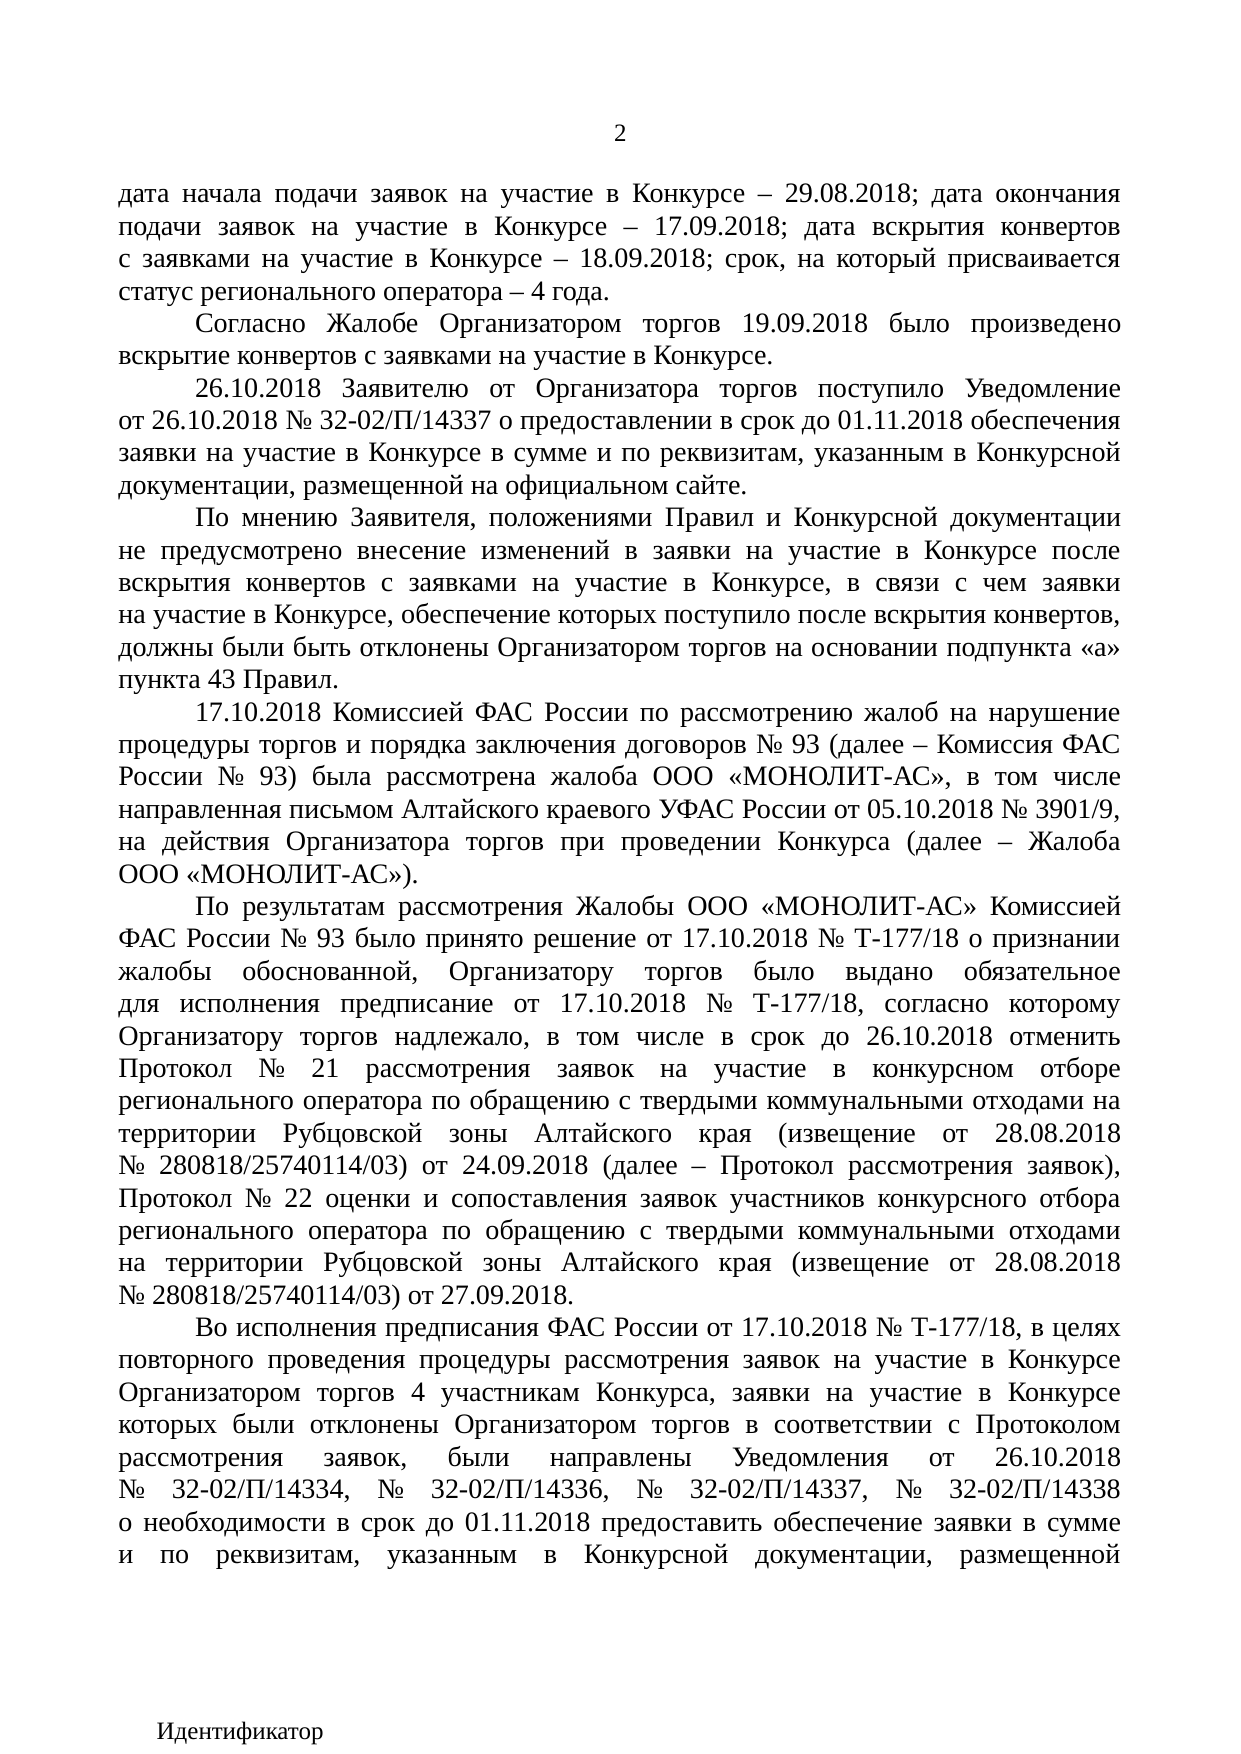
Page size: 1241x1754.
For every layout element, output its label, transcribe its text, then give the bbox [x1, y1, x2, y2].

text Во исполнения предписания ФАС России от 17.10.2018 № Т-177/18, в целях повторного проведения процедуры рассмотрения заявок на участие в Конкурсе Организатором торгов 4 участникам Конкурса, заявки на участие в Конкурсе которых были отклонены Организатором торгов в соответствии с Протоколом рассмотрения заявок, были направлены Уведомления от 26.10.2018 № 32-02/П/14334, № 32-02/П/14336, № 32-02/П/14337, № 32-02/П/14338 о необходимости в срок до 01.11.2018 предоставить обеспечение заявки в сумме и по реквизитам, указанным в Конкурсной документации, размещенной [118, 1310, 1122, 1569]
text По результатам рассмотрения Жалобы ООО «МОНОЛИТ-АС» Комиссией ФАС России № 93 было принято решение от 17.10.2018 № Т-177/18 о признании жалобы обоснованной, Организатору торгов было выдано обязательное для исполнения предписание от 17.10.2018 № Т-177/18, согласно которому Организатору торгов надлежало, в том числе в срок до 26.10.2018 отменить Протокол № 21 рассмотрения заявок на участие в конкурсном отборе регионального оператора по обращению с твердыми коммунальными отходами на территории Рубцовской зоны Алтайского края (извещение от 28.08.2018 № 280818/25740114/03) от 24.09.2018 (далее – Протокол рассмотрения заявок), Протокол № 22 оценки и сопоставления заявок участников конкурсного отбора регионального оператора по обращению с твердыми коммунальными отходами на территории Рубцовской зоны Алтайского края (извещение от 28.08.2018 № 280818/25740114/03) от 27.09.2018. [118, 889, 1122, 1310]
text дата начала подачи заявок на участие в Конкурсе – 29.08.2018; дата окончания подачи заявок на участие в Конкурсе – 17.09.2018; дата вскрытия конвертов с заявками на участие в Конкурсе – 18.09.2018; срок, на который присваивается статус регионального оператора – 4 года. [118, 176, 1122, 306]
text По мнению Заявителя, положениями Правил и Конкурсной документации не предусмотрено внесение изменений в заявки на участие в Конкурсе после вскрытия конвертов с заявками на участие в Конкурсе, в связи с чем заявки на участие в Конкурсе, обеспечение которых поступило после вскрытия конвертов, должны были быть отклонены Организатором торгов на основании подпункта «а» пункта 43 Правил. [118, 500, 1122, 695]
text Согласно Жалобе Организатором торгов 19.09.2018 было произведено вскрытие конвертов с заявками на участие в Конкурсе. [118, 306, 1122, 371]
text 26.10.2018 Заявителю от Организатора торгов поступило Уведомление от 26.10.2018 № 32-02/П/14337 о предоставлении в срок до 01.11.2018 обеспечения заявки на участие в Конкурсе в сумме и по реквизитам, указанным в Конкурсной документации, размещенной на официальном сайте. [118, 371, 1122, 500]
text 17.10.2018 Комиссией ФАС России по рассмотрению жалоб на нарушение процедуры торгов и порядка заключения договоров № 93 (далее – Комиссия ФАС России № 93) была рассмотрена жалоба ООО «МОНОЛИТ-АС», в том числе направленная письмом Алтайского краевого УФАС России от 05.10.2018 № 3901/9, на действия Организатора торгов при проведении Конкурса (далее – Жалоба ООО «МОНОЛИТ-АС»). [118, 695, 1122, 889]
